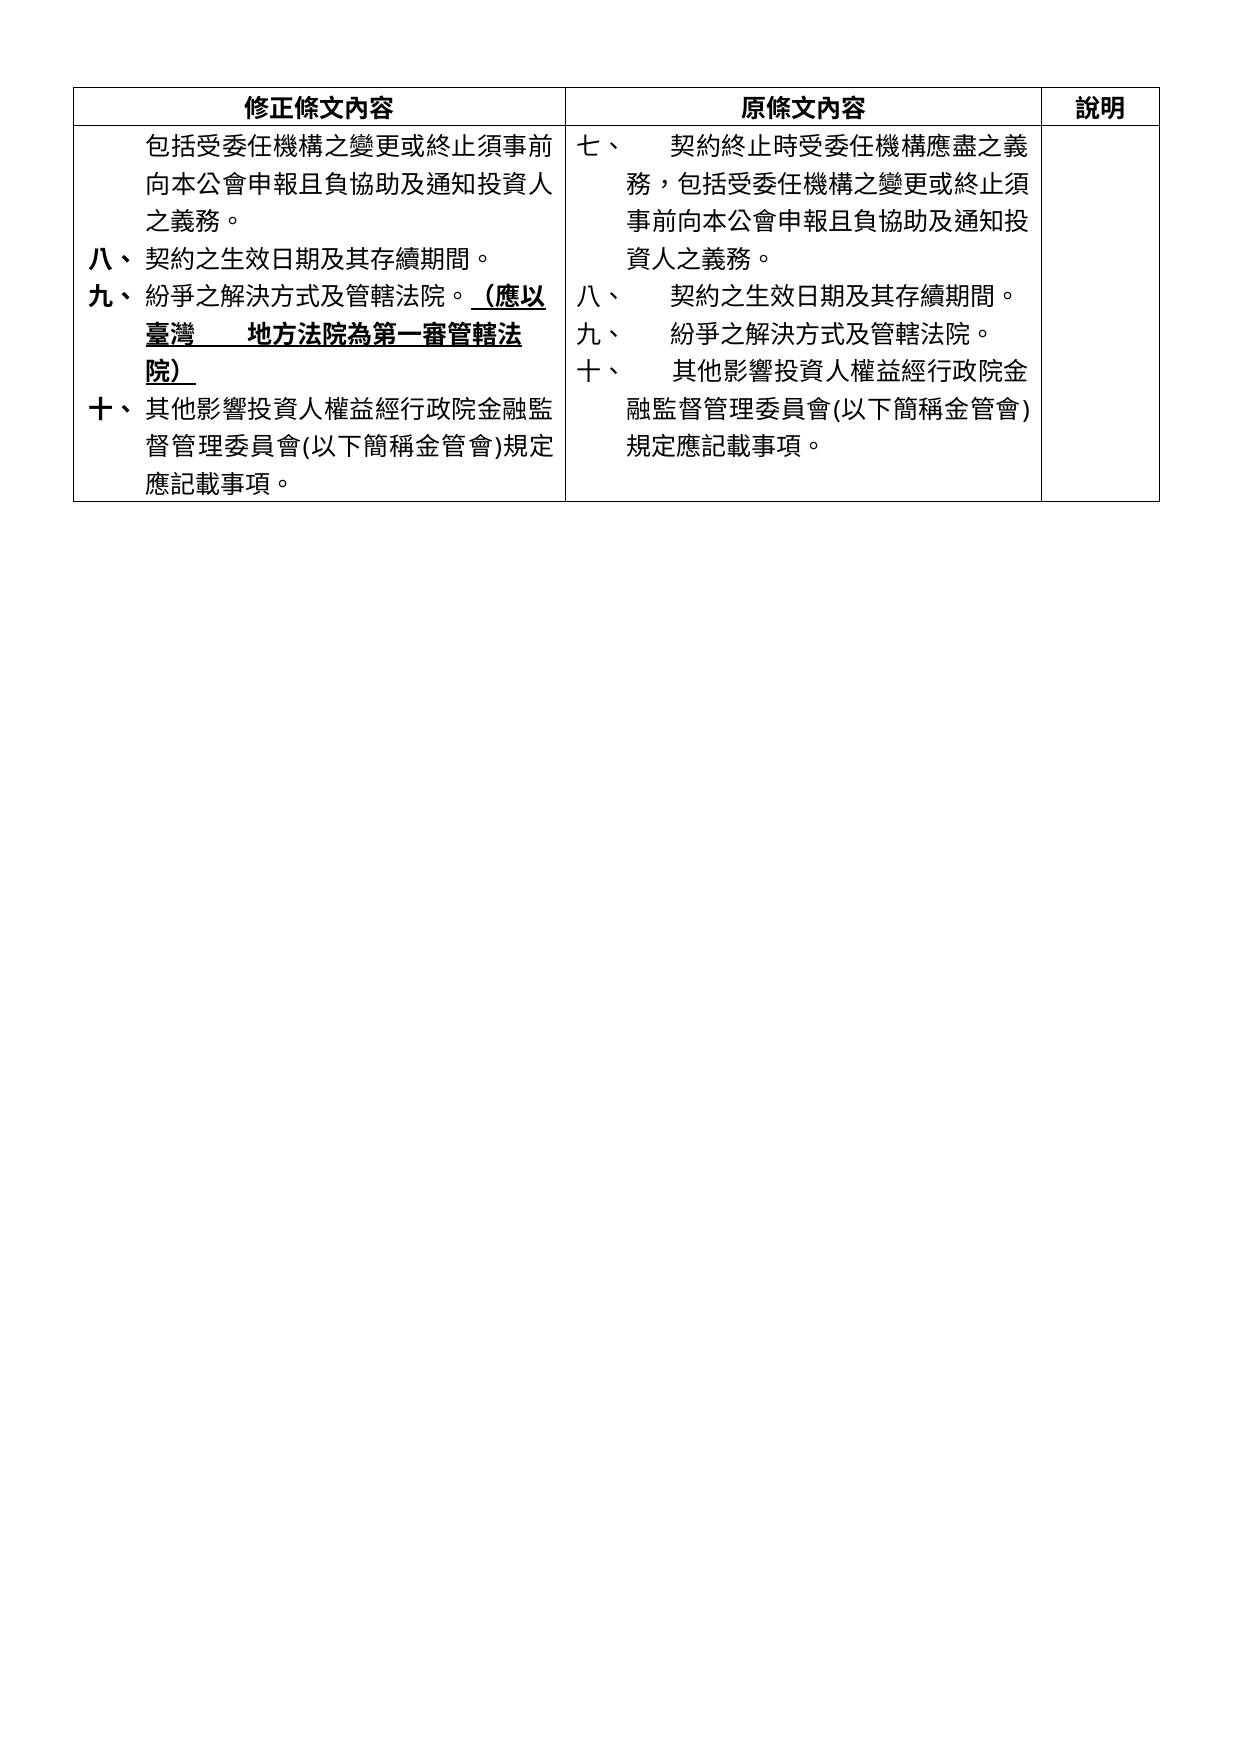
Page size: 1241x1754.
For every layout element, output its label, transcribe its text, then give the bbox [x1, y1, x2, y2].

table_header 修正條文內容 [74, 88, 565, 125]
table_cell 包括受委任機構之變更或終止須事前向本公會申報且負協助及通知投資人之義務。 契約之生效日期及其存續期間。 紛爭之解決方式及管轄法院。（應以臺灣_____地方法院為第一審管轄法院） 其他影響投資人權益經行政院金融監督管理委員會(以下簡稱金管會)規定應記載事項。 [74, 126, 565, 501]
table_header 說明 [1042, 88, 1159, 125]
table_cell [1042, 126, 1159, 501]
table_header 原條文內容 [566, 88, 1041, 125]
table_cell 第二條 境外基金機構與受委任機構於簽訂契約時，應載明下列事項： 境外基金機構與受委任機構名稱及地址。 境外基金機構之權利、義務及責任，包括下列事項： （一）下列重大影響投資人權益之事項，應儘速向本公會申報，並通知所屬投資人： 1、境外基金經註冊地主管機關撤銷核准、限制投資活動。 2、境外基金機構因解散、停業、營業移轉、併購、歇業、其當地國法令撤銷或廢止許可或其他相似之重大事由，致不能繼續從事相關業務。 3、境外基金管理機構受其主管機關處分。 4、基金有暫停及恢復交易情事。 （二）就主管機關或本公會所要求之相關資料或查核，應儘速提供及配合辦理。 受委任機構之權利、義務及責任。 受委任機構提供服務之方式及範圍。 境外基金機構給付報酬及費用之方式。 契約之變更或終止。 契約終止時受委任機構應盡之義務，包括受委任機構之變更或終止須事前向本公會申報且負協助及通知投資人之義務。 契約之生效日期及其存續期間。 紛爭之解決方式及管轄法院。 其他影響投資人權益經行政院金融監督管理委員會(以下簡稱金管會)規定應記載事項。 [566, 126, 1041, 501]
